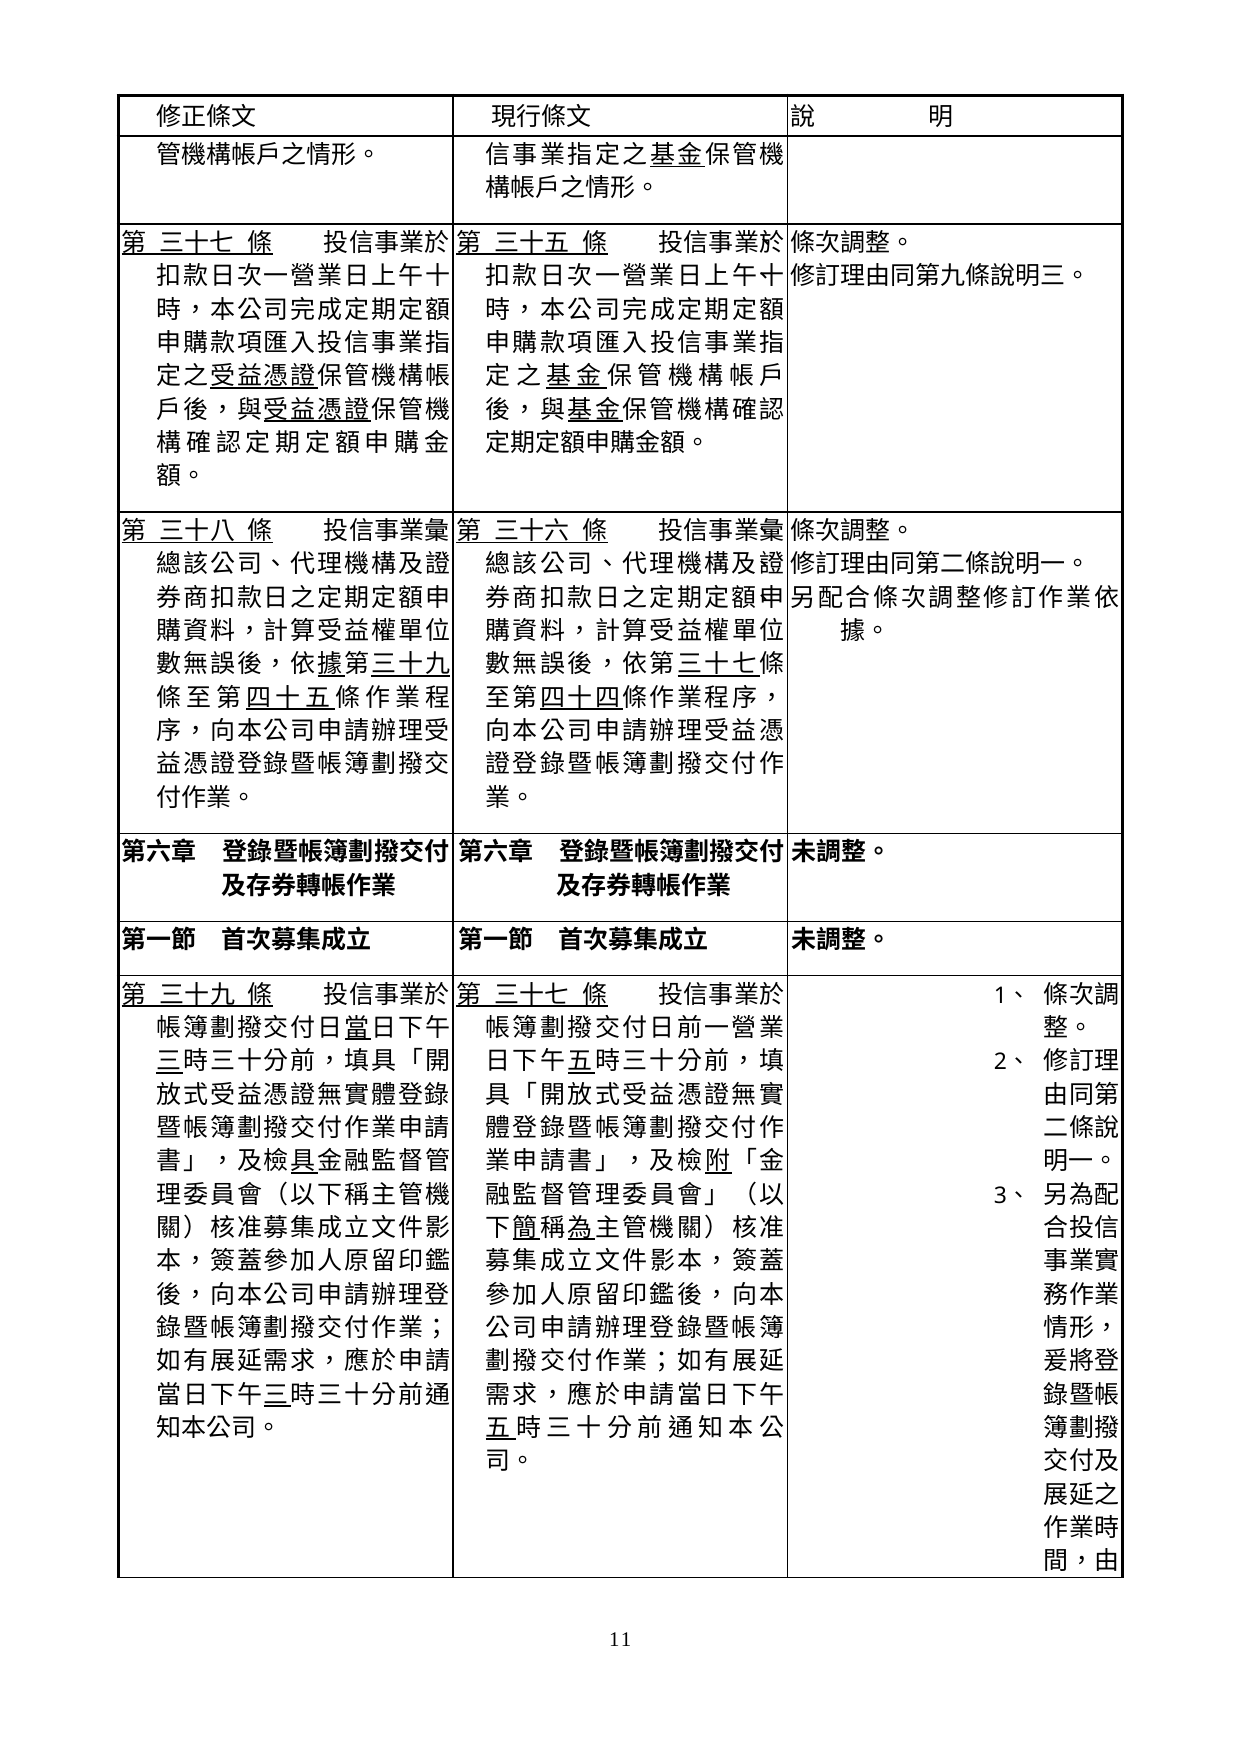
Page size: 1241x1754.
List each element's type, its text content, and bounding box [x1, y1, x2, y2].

table_header 說 明 [788, 97, 1121, 135]
table_cell 第 三十九 條 投信事業於帳簿劃撥交付日當日下午三時三十分前，填具「開放式受益憑證無實體登錄暨帳簿劃撥交付作業申請書」，及檢具金融監督管理委員會（以下稱主管機關）核准募集成立文件影本，簽蓋參加人原留印鑑後，向本公司申請辦理登錄暨帳簿劃撥交付作業；如有展延需求，應於申請當日下午三時三十分前通知本公司。 [120, 976, 452, 1576]
table_cell 條次調整。 修訂理由同第二條說明一。 另為配合投信事業實務作業情形，爰將登錄暨帳簿劃撥交付及展延之作業時間，由 [788, 976, 1121, 1576]
table_cell 第 三十七 條 投信事業於扣款日次一營業日上午十時，本公司完成定期定額申購款項匯入投信事業指定之受益憑證保管機構帳戶後，與受益憑證保管機構確認定期定額申購金額。 [120, 225, 452, 511]
table_header 現行條文 [454, 97, 787, 135]
table_cell 第 三十六 條 投信事業彙總該公司、代理機構及證券商扣款日之定期定額申購資料，計算受益權單位數無誤後，依第三十七條至第四十四條作業程序，向本公司申請辦理受益憑證登錄暨帳簿劃撥交付作業。 [454, 513, 787, 833]
table_cell 第一節 首次募集成立 [454, 922, 787, 975]
table_cell 未調整。 [788, 834, 1121, 921]
table_cell 條次調整。 修訂理由同第九條說明三。 [788, 225, 1121, 511]
table_cell 信事業指定之基金保管機構帳戶之情形。 [454, 137, 787, 223]
table_cell 條次調整。 修訂理由同第二條說明一。 另配合條次調整修訂作業依據。 [788, 513, 1121, 833]
table_cell [788, 137, 1121, 223]
table_cell 第六章 登錄暨帳簿劃撥交付及存券轉帳作業 [454, 834, 787, 921]
table_cell 第 三十七 條 投信事業於帳簿劃撥交付日前一營業日下午五時三十分前，填具「開放式受益憑證無實體登錄暨帳簿劃撥交付作業申請書」，及檢附「金融監督管理委員會」（以下簡稱為主管機關）核准募集成立文件影本，簽蓋參加人原留印鑑後，向本公司申請辦理登錄暨帳簿劃撥交付作業；如有展延需求，應於申請當日下午五時三十分前通知本公司。 [454, 976, 787, 1576]
table_cell 第六章 登錄暨帳簿劃撥交付及存券轉帳作業 [120, 834, 452, 921]
table_cell 未調整。 [788, 922, 1121, 975]
table_cell 第一節 首次募集成立 [120, 922, 452, 975]
table_cell 第 三十八 條 投信事業彙總該公司、代理機構及證券商扣款日之定期定額申購資料，計算受益權單位數無誤後，依據第三十九條至第四十五條作業程序，向本公司申請辦理受益憑證登錄暨帳簿劃撥交付作業。 [120, 513, 452, 833]
table_cell 第 三十五 條 投信事業於扣款日次一營業日上午十時，本公司完成定期定額申購款項匯入投信事業指定之基金保管機構帳戶後，與基金保管機構確認定期定額申購金額。 [454, 225, 787, 511]
table_header 修正條文 [120, 97, 452, 135]
table_cell 管機構帳戶之情形。 [120, 137, 452, 223]
